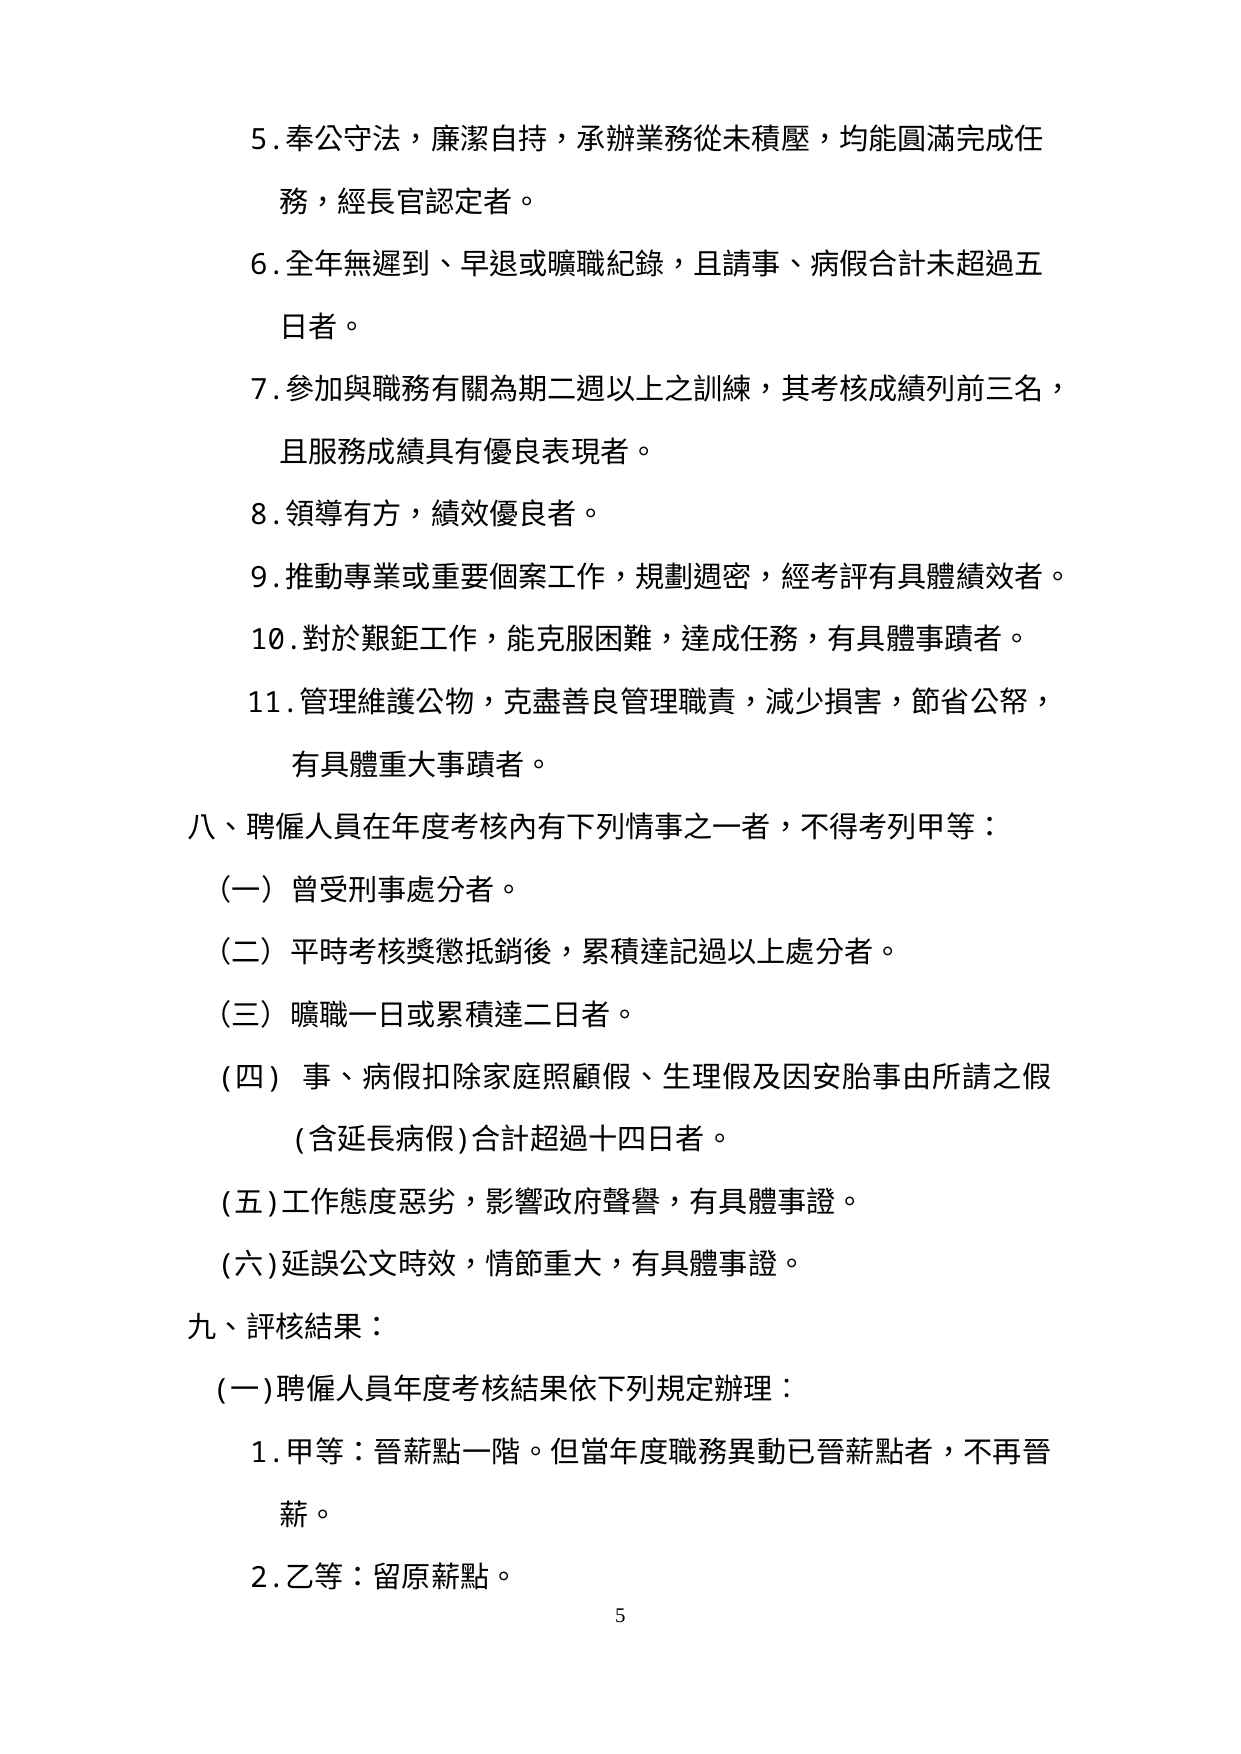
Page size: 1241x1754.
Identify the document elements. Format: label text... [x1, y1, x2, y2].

text 2.乙等：留原薪點。 [250, 1533, 1053, 1596]
text (六)延誤公文時效，情節重大，有具體事證。 [217, 1221, 1053, 1283]
text 11.管理維護公物，克盡善良管理職責，減少損害，節省公帑，有具體重大事蹟者。 [246, 658, 1053, 783]
text (四) 事、病假扣除家庭照顧假、生理假及因安胎事由所請之假(含延長病假)合計超過十四日者。 [217, 1033, 1053, 1158]
text 5.奉公守法，廉潔自持，承辦業務從未積壓，均能圓滿完成任務，經長官認定者。 [250, 96, 1053, 221]
text 10.對於艱鉅工作，能克服困難，達成任務，有具體事蹟者。 [250, 596, 1053, 658]
text (五)工作態度惡劣，影響政府聲譽，有具體事證。 [217, 1158, 1053, 1221]
text 九、評核結果： [187, 1283, 1053, 1346]
text 八、聘僱人員在年度考核內有下列情事之一者，不得考列甲等： [187, 783, 1053, 846]
text 7.參加與職務有關為期二週以上之訓練，其考核成績列前三名，且服務成績具有優良表現者。 [250, 346, 1053, 471]
text 1.甲等：晉薪點一階。但當年度職務異動已晉薪點者，不再晉薪。 [250, 1408, 1053, 1533]
text （二）平時考核獎懲抵銷後，累積達記過以上處分者。 [202, 908, 1053, 971]
text （三）曠職一日或累積達二日者。 [202, 971, 1053, 1033]
text 8.領導有方，績效優良者。 [250, 471, 1053, 533]
text (一)聘僱人員年度考核結果依下列規定辦理︰ [212, 1346, 1053, 1408]
text （一）曾受刑事處分者。 [202, 846, 1053, 908]
text 6.全年無遲到、早退或曠職紀錄，且請事、病假合計未超過五日者。 [250, 221, 1053, 346]
text 9.推動專業或重要個案工作，規劃週密，經考評有具體績效者。 [250, 533, 1053, 596]
